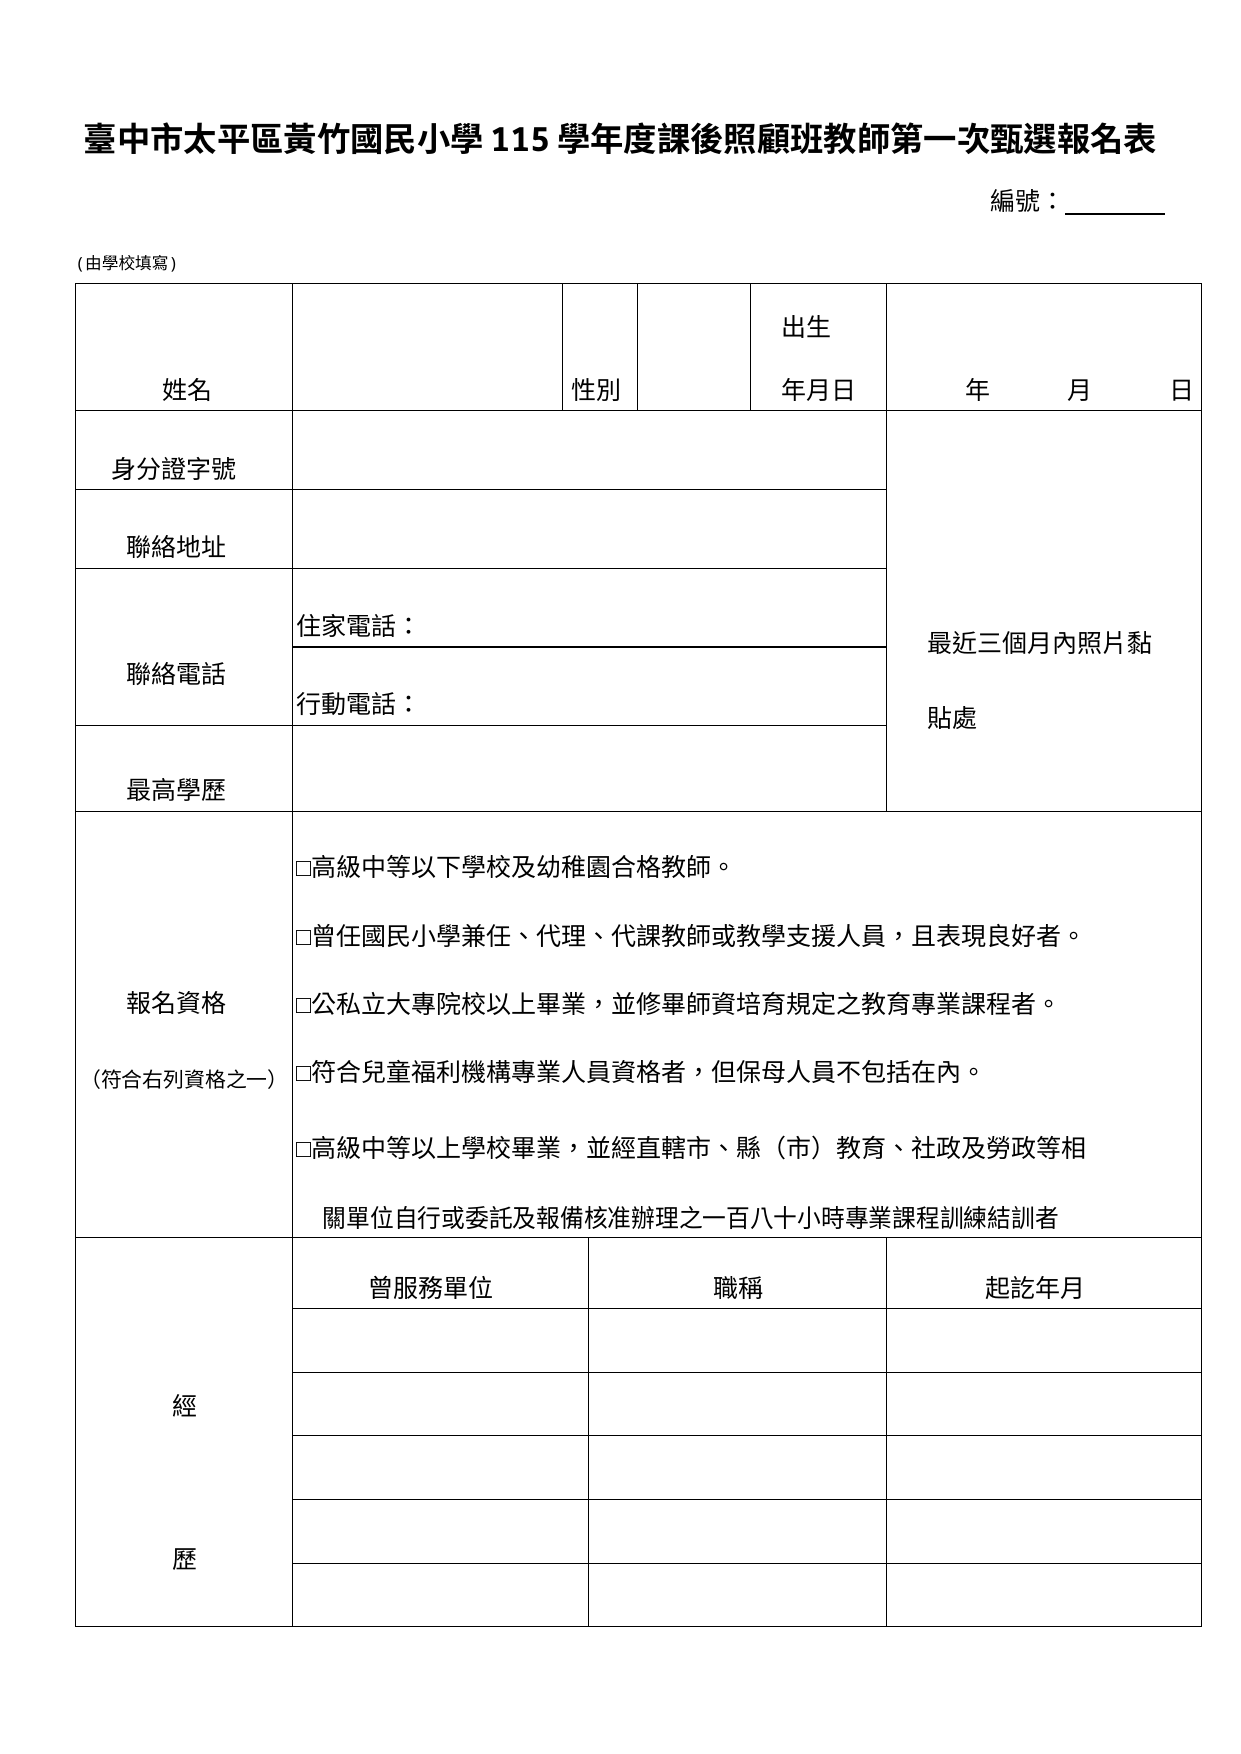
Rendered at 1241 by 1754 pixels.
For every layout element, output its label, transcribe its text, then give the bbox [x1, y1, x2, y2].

table_cell [887, 1436, 1201, 1499]
table_cell [76, 887, 292, 955]
table_cell [293, 1309, 588, 1372]
table_cell 最近三個月內照片黏貼處 [887, 411, 1201, 811]
text 臺中市太平區黃竹國民小學115學年度課後照顧班教師第一次甄選報名表 [75, 96, 1165, 158]
table_header 年 月 日 [887, 284, 1201, 410]
table_cell 經歷 [76, 1238, 292, 1626]
table_cell 職稱 [589, 1238, 886, 1308]
table_cell 關單位自行或委託及報備核准辦理之一百八十小時專業課程訓練結訓者 [293, 1168, 1201, 1237]
table_cell 行動電話： [293, 648, 886, 725]
table_header [293, 284, 562, 410]
table_header 姓名 [76, 284, 292, 410]
table_cell 最高學歷 [76, 726, 292, 811]
table_cell □高級中等以上學校畢業，並經直轄市、縣（市）教育、社政及勞政等相 [293, 1100, 1201, 1168]
table_cell [76, 1168, 292, 1237]
table_header 性別 [563, 284, 637, 410]
table_cell [887, 1564, 1201, 1626]
table_cell 身分證字號 [76, 411, 292, 489]
table_cell [589, 1564, 886, 1626]
table_cell （符合右列資格之一） [76, 1023, 292, 1100]
table_cell [76, 812, 292, 887]
table_cell 聯絡電話 [76, 569, 292, 725]
table_cell [589, 1373, 886, 1435]
table_cell [887, 1309, 1201, 1372]
table_cell [293, 1436, 588, 1499]
table_cell [887, 1373, 1201, 1435]
table_cell [293, 1373, 588, 1435]
table_cell [887, 1500, 1201, 1562]
table_cell 報名資格 [76, 955, 292, 1023]
table_cell □高級中等以下學校及幼稚園合格教師。 [293, 812, 1201, 887]
table_cell [293, 490, 886, 568]
table_cell [293, 726, 886, 811]
table_cell 起訖年月 [887, 1238, 1201, 1308]
table_cell [589, 1500, 886, 1562]
table_cell [589, 1436, 886, 1499]
table_cell [589, 1309, 886, 1372]
table_cell [293, 1564, 588, 1626]
text 編號： (由學校填寫) [75, 158, 1165, 283]
table_header 出生 年月日 [751, 284, 886, 410]
table_cell 住家電話： [293, 569, 886, 646]
table_cell 聯絡地址 [76, 490, 292, 568]
table_cell □符合兒童福利機構專業人員資格者，但保母人員不包括在內。 [293, 1023, 1201, 1100]
table_cell [76, 1100, 292, 1168]
table_cell [293, 411, 886, 489]
table_header [638, 284, 750, 410]
table_cell □曾任國民小學兼任、代理、代課教師或教學支援人員，且表現良好者。 [293, 887, 1201, 955]
table_cell 曾服務單位 [293, 1238, 588, 1308]
table_cell [293, 1500, 588, 1562]
table_cell □公私立大專院校以上畢業，並修畢師資培育規定之教育專業課程者。 [293, 955, 1201, 1023]
